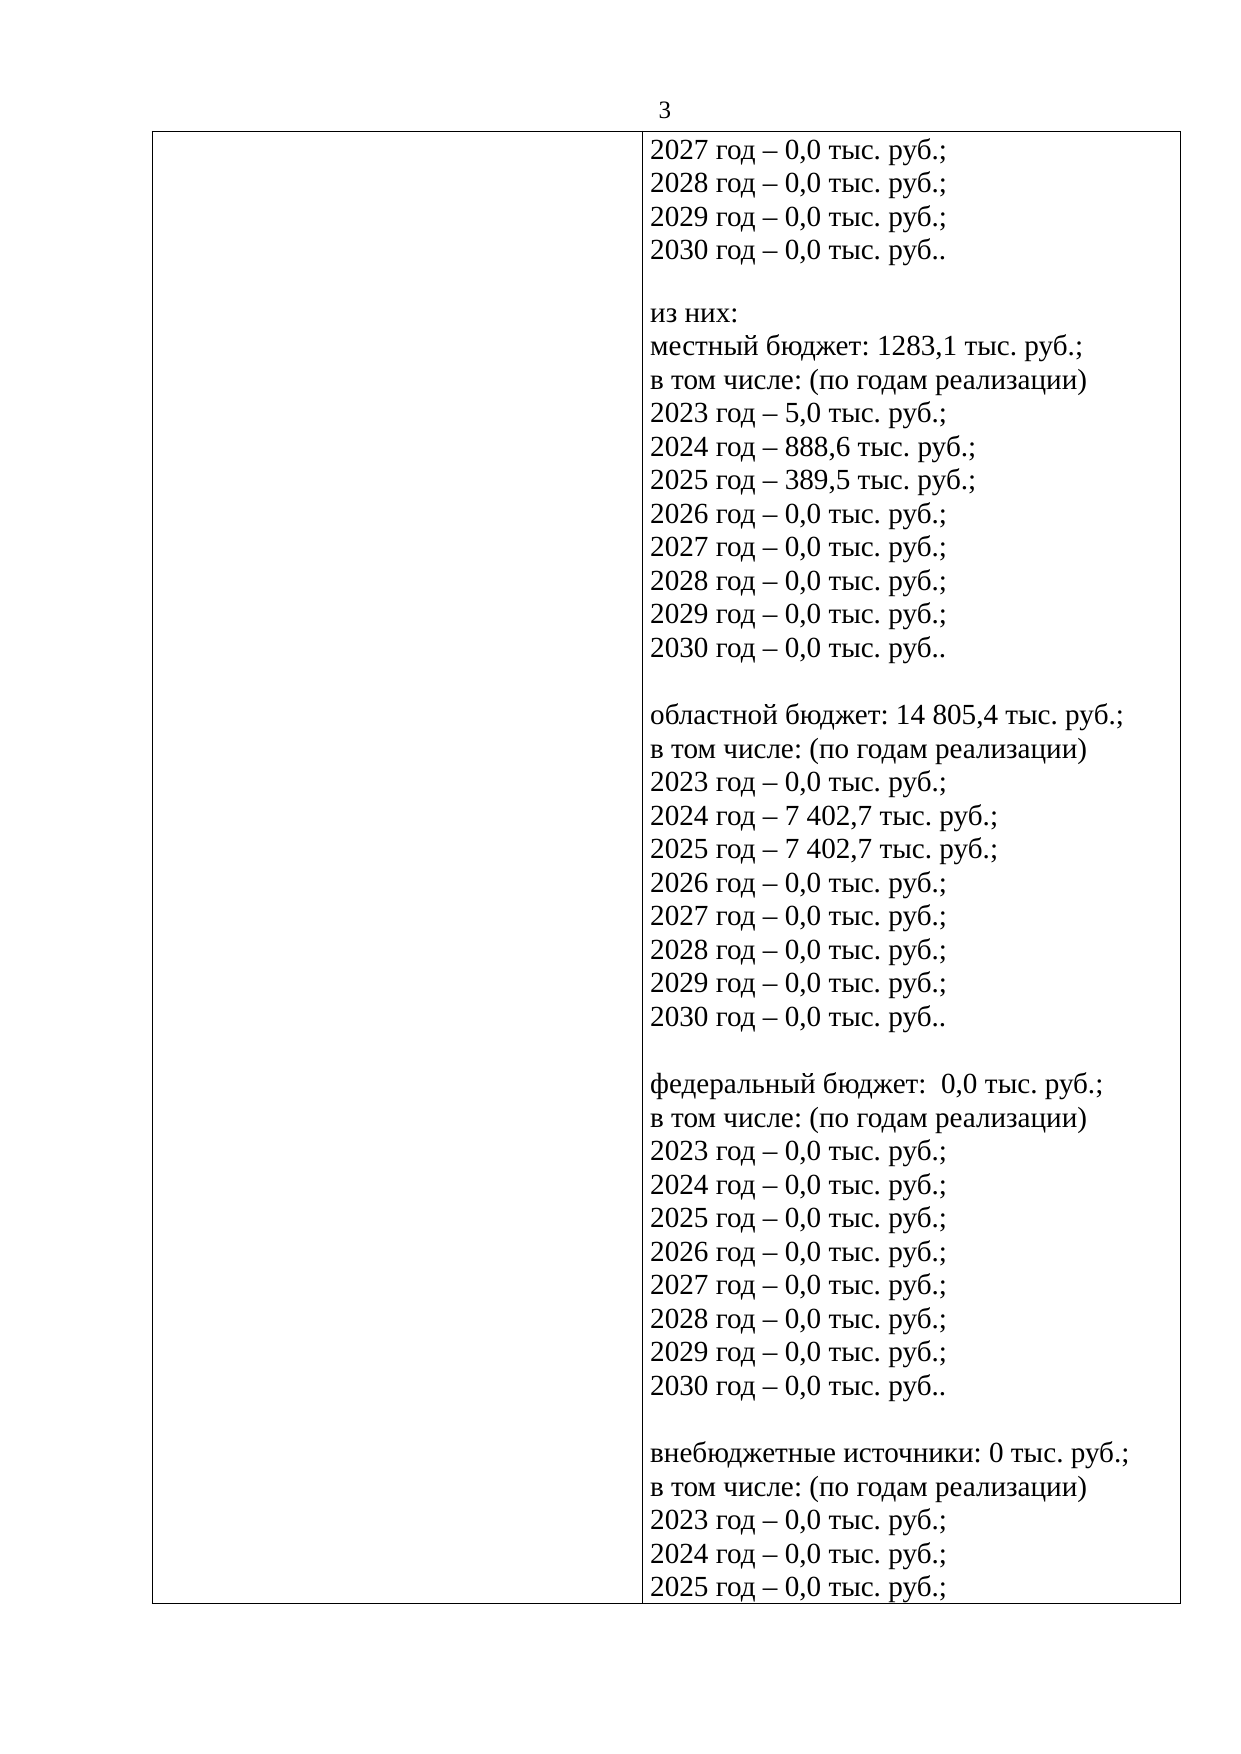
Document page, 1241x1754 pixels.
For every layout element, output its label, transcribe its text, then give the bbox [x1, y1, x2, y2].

table_header [153, 132, 642, 1603]
table_header 2027 год – 0,0 тыс. руб.; 2028 год – 0,0 тыс. руб.; 2029 год – 0,0 тыс. руб.; 2030 год – 0,0 тыс. руб.. из них: местный бюджет: 1283,1 тыс. руб.; в том числе: (по годам реализации) 2023 год – 5,0 тыс. руб.; 2024 год – 888,6 тыс. руб.; 2025 год – 389,5 тыс. руб.; 2026 год – 0,0 тыс. руб.; 2027 год – 0,0 тыс. руб.; 2028 год – 0,0 тыс. руб.; 2029 год – 0,0 тыс. руб.; 2030 год – 0,0 тыс. руб.. областной бюджет: 14 805,4 тыс. руб.; в том числе: (по годам реализации) 2023 год – 0,0 тыс. руб.; 2024 год – 7 402,7 тыс. руб.; 2025 год – 7 402,7 тыс. руб.; 2026 год – 0,0 тыс. руб.; 2027 год – 0,0 тыс. руб.; 2028 год – 0,0 тыс. руб.; 2029 год – 0,0 тыс. руб.; 2030 год – 0,0 тыс. руб.. федеральный бюджет: 0,0 тыс. руб.; в том числе: (по годам реализации) 2023 год – 0,0 тыс. руб.; 2024 год – 0,0 тыс. руб.; 2025 год – 0,0 тыс. руб.; 2026 год – 0,0 тыс. руб.; 2027 год – 0,0 тыс. руб.; 2028 год – 0,0 тыс. руб.; 2029 год – 0,0 тыс. руб.; 2030 год – 0,0 тыс. руб.. внебюджетные источники: 0 тыс. руб.; в том числе: (по годам реализации) 2023 год – 0,0 тыс. руб.; 2024 год – 0,0 тыс. руб.; 2025 год – 0,0 тыс. руб.; [643, 132, 1180, 1603]
